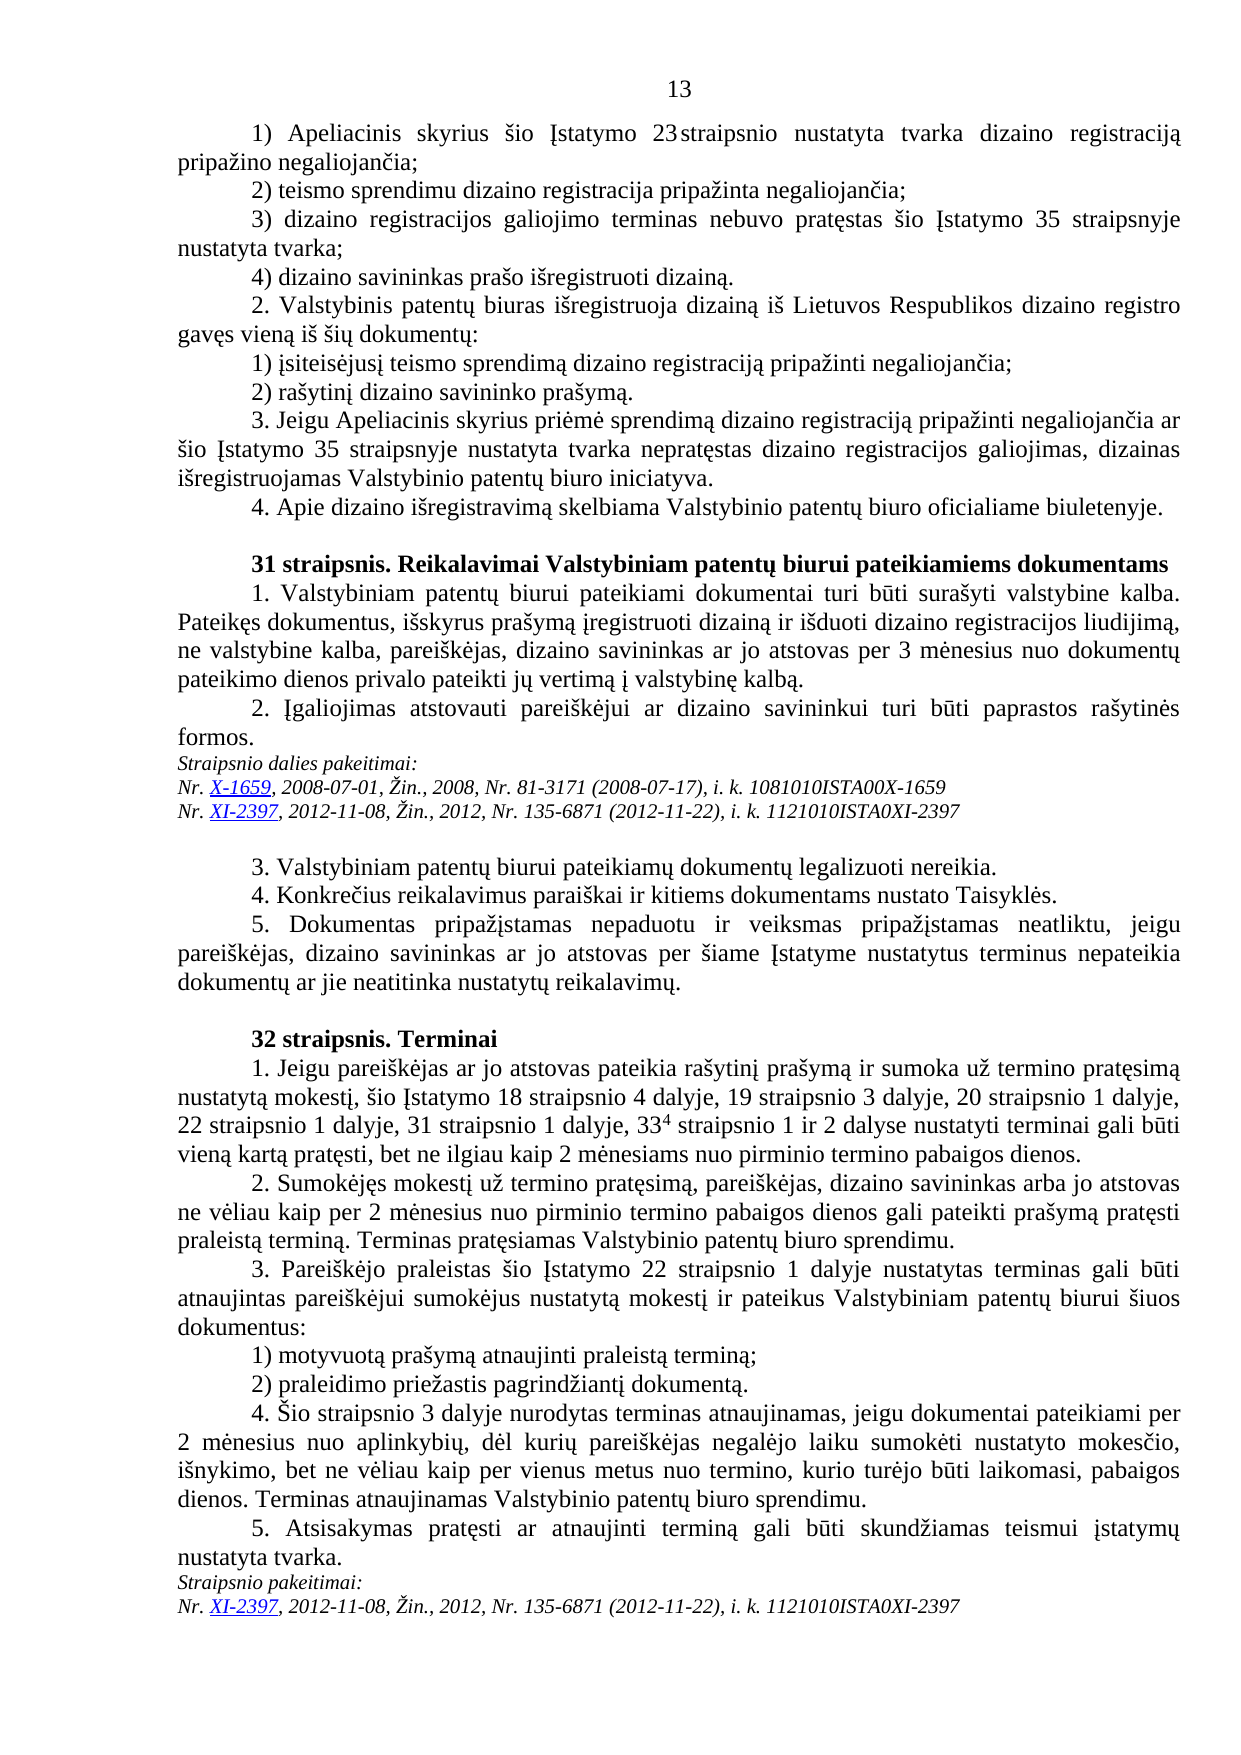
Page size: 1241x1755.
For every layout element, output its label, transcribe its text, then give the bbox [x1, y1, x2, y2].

text 3. Jeigu Apeliacinis skyrius priėmė sprendimą dizaino registraciją pripažinti negaliojančia ar šio Įstatymo 35 straipsnyje nustatyta tvarka nepratęstas dizaino registracijos galiojimas, dizainas išregistruojamas Valstybinio patentų biuro iniciatyva. [177, 406, 1181, 492]
text 4. Apie dizaino išregistravimą skelbiama Valstybinio patentų biuro oficialiame biuletenyje. [177, 492, 1181, 521]
text Nr. X-1659, 2008-07-01, Žin., 2008, Nr. 81-3171 (2008-07-17), i. k. 1081010ISTA00X-1659 [177, 775, 1181, 799]
text 1. Jeigu pareiškėjas ar jo atstovas pateikia rašytinį prašymą ir sumoka už termino pratęsimą nustatytą mokestį, šio Įstatymo 18 straipsnio 4 dalyje, 19 straipsnio 3 dalyje, 20 straipsnio 1 dalyje, 22 straipsnio 1 dalyje, 31 straipsnio 1 dalyje, 334 straipsnio 1 ir 2 dalyse nustatyti terminai gali būti vieną kartą pratęsti, bet ne ilgiau kaip 2 mėnesiams nuo pirminio termino pabaigos dienos. [177, 1053, 1181, 1168]
text 4) dizaino savininkas prašo išregistruoti dizainą. [177, 262, 1181, 291]
text 2) praleidimo priežastis pagrindžiantį dokumentą. [177, 1369, 1181, 1398]
text 5. Dokumentas pripažįstamas nepaduotu ir veiksmas pripažįstamas neatliktu, jeigu pareiškėjas, dizaino savininkas ar jo atstovas per šiame Įstatyme nustatytus terminus nepateikia dokumentų ar jie neatitinka nustatytų reikalavimų. [177, 909, 1181, 995]
text 1) Apeliacinis skyrius šio Įstatymo 23 straipsnio nustatyta tvarka dizaino registraciją pripažino negaliojančia; [177, 118, 1181, 176]
text 31 straipsnis. Reikalavimai Valstybiniam patentų biurui pateikiamiems dokumentams [251, 549, 1181, 578]
text 1. Valstybiniam patentų biurui pateikiami dokumentai turi būti surašyti valstybine kalba. Pateikęs dokumentus, išskyrus prašymą įregistruoti dizainą ir išduoti dizaino registracijos liudijimą, ne valstybine kalba, pareiškėjas, dizaino savininkas ar jo atstovas per 3 mėnesius nuo dokumentų pateikimo dienos privalo pateikti jų vertimą į valstybinę kalbą. [177, 578, 1181, 693]
text 1) motyvuotą prašymą atnaujinti praleistą terminą; [177, 1340, 1181, 1369]
text 4. Konkrečius reikalavimus paraiškai ir kitiems dokumentams nustato Taisyklės. [177, 880, 1181, 909]
text 1) įsiteisėjusį teismo sprendimą dizaino registraciją pripažinti negaliojančia; [177, 348, 1181, 377]
text Straipsnio dalies pakeitimai: [177, 751, 1181, 775]
text 2. Valstybinis patentų biuras išregistruoja dizainą iš Lietuvos Respublikos dizaino registro gavęs vieną iš šių dokumentų: [177, 291, 1181, 348]
text 5. Atsisakymas pratęsti ar atnaujinti terminą gali būti skundžiamas teismui įstatymų nustatyta tvarka. [177, 1513, 1181, 1570]
text Nr. XI-2397, 2012-11-08, Žin., 2012, Nr. 135-6871 (2012-11-22), i. k. 1121010ISTA0XI-2397 [177, 1594, 1181, 1618]
text 3. Valstybiniam patentų biurui pateikiamų dokumentų legalizuoti nereikia. [177, 852, 1181, 880]
text 2. Įgaliojimas atstovauti pareiškėjui ar dizaino savininkui turi būti paprastos rašytinės formos. [177, 693, 1181, 751]
text 2) rašytinį dizaino savininko prašymą. [177, 377, 1181, 406]
text 3) dizaino registracijos galiojimo terminas nebuvo pratęstas šio Įstatymo 35 straipsnyje nustatyta tvarka; [177, 204, 1181, 262]
text 4. Šio straipsnio 3 dalyje nurodytas terminas atnaujinamas, jeigu dokumentai pateikiami per 2 mėnesius nuo aplinkybių, dėl kurių pareiškėjas negalėjo laiku sumokėti nustatyto mokesčio, išnykimo, bet ne vėliau kaip per vienus metus nuo termino, kurio turėjo būti laikomasi, pabaigos dienos. Terminas atnaujinamas Valstybinio patentų biuro sprendimu. [177, 1398, 1181, 1513]
text Straipsnio pakeitimai: [177, 1570, 1181, 1594]
text 2) teismo sprendimu dizaino registracija pripažinta negaliojančia; [177, 176, 1181, 204]
text 3. Pareiškėjo praleistas šio Įstatymo 22 straipsnio 1 dalyje nustatytas terminas gali būti atnaujintas pareiškėjui sumokėjus nustatytą mokestį ir pateikus Valstybiniam patentų biurui šiuos dokumentus: [177, 1254, 1181, 1340]
text 32 straipsnis. Terminai [177, 1024, 1181, 1053]
text 2. Sumokėjęs mokestį už termino pratęsimą, pareiškėjas, dizaino savininkas arba jo atstovas ne vėliau kaip per 2 mėnesius nuo pirminio termino pabaigos dienos gali pateikti prašymą pratęsti praleistą terminą. Terminas pratęsiamas Valstybinio patentų biuro sprendimu. [177, 1168, 1181, 1254]
text Nr. XI-2397, 2012-11-08, Žin., 2012, Nr. 135-6871 (2012-11-22), i. k. 1121010ISTA0XI-2397 [177, 799, 1181, 823]
